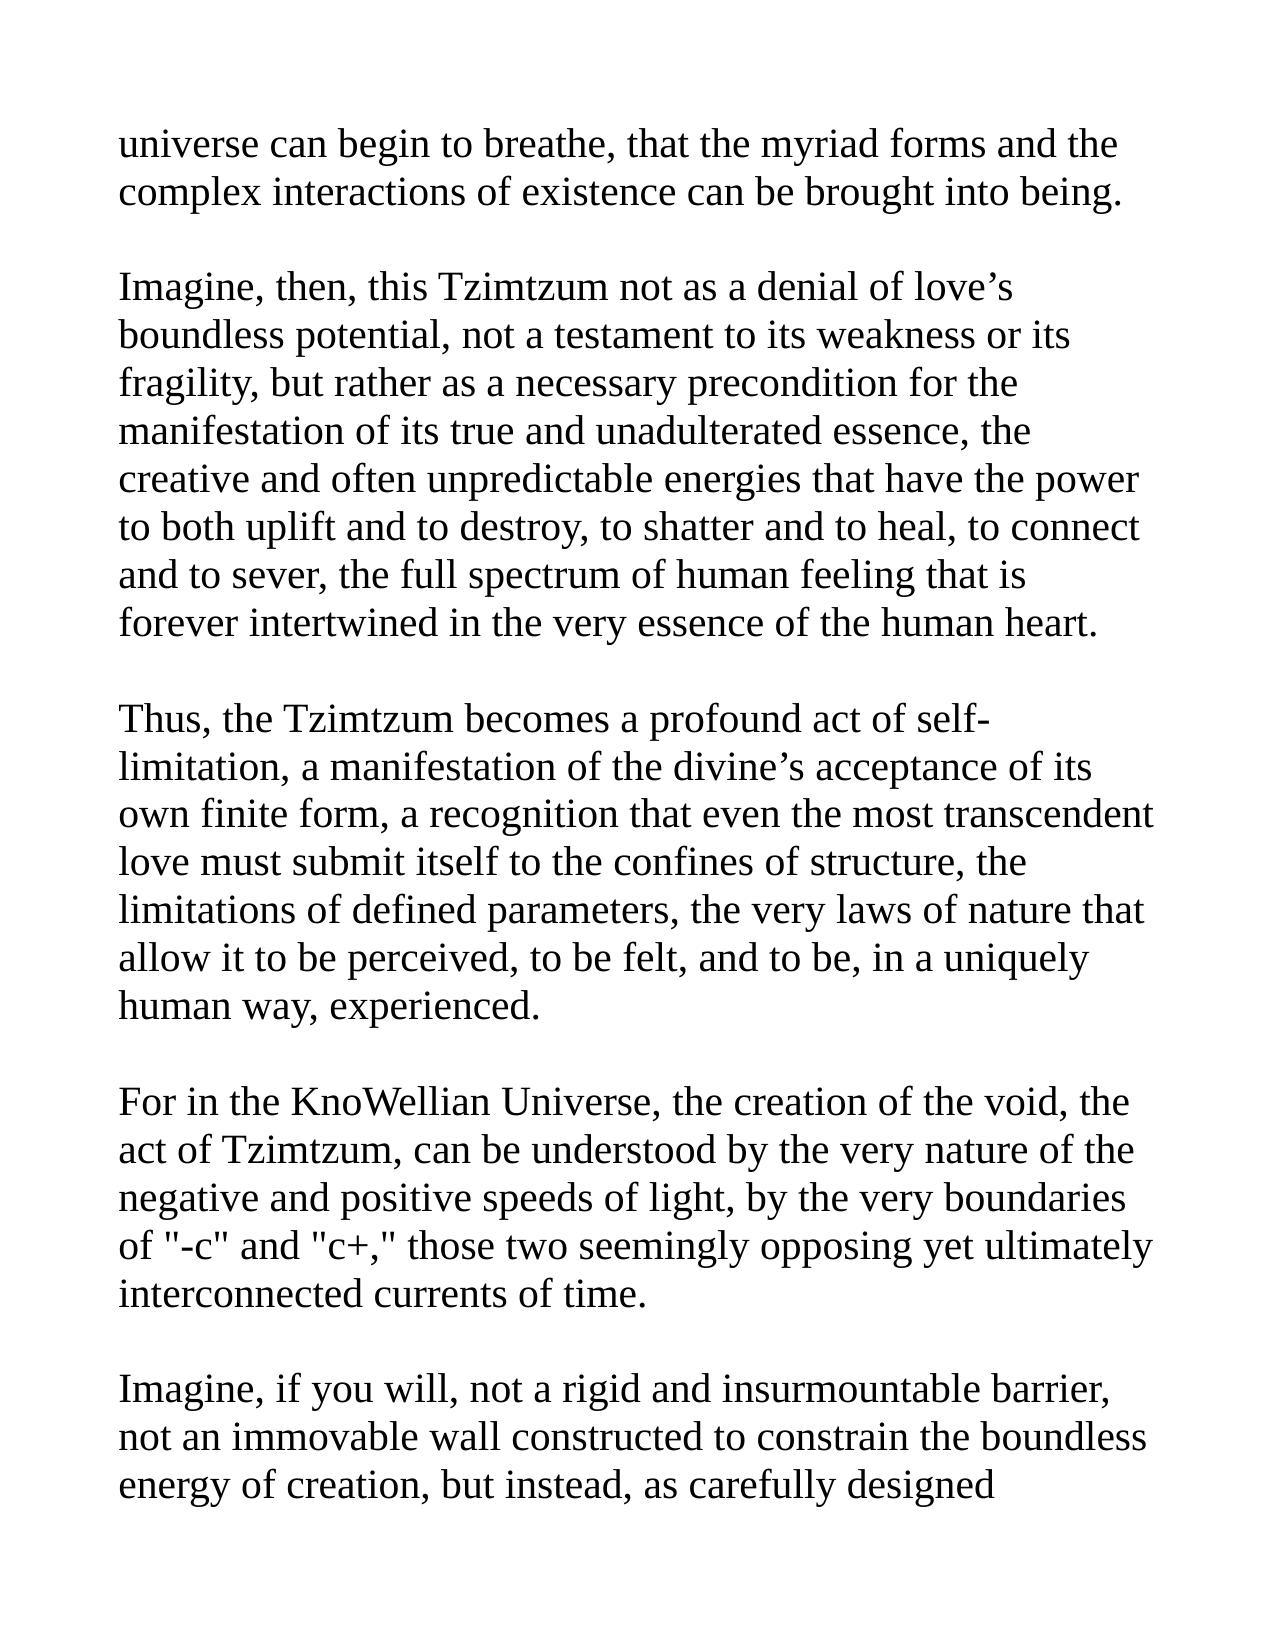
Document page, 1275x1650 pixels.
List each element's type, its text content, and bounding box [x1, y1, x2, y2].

text Thus, the Tzimtzum becomes a profound act of self-limitation, a manifestation of the divine’s acceptance of its own finite form, a recognition that even the most transcendent love must submit itself to the confines of structure, the limitations of defined parameters, the very laws of nature that allow it to be perceived, to be felt, and to be, in a uniquely human way, experienced. [118, 693, 1157, 1028]
text Imagine, then, this Tzimtzum not as a denial of love’s boundless potential, not a testament to its weakness or its fragility, but rather as a necessary precondition for the manifestation of its true and unadulterated essence, the creative and often unpredictable energies that have the power to both uplift and to destroy, to shatter and to heal, to connect and to sever, the full spectrum of human feeling that is forever intertwined in the very essence of the human heart. [118, 262, 1157, 645]
text universe can begin to breathe, that the myriad forms and the complex interactions of existence can be brought into being. [118, 118, 1157, 214]
text For in the KnoWellian Universe, the creation of the void, the act of Tzimtzum, can be understood by the very nature of the negative and positive speeds of light, by the very boundaries of "-c" and "c+," those two seemingly opposing yet ultimately interconnected currents of time. [118, 1076, 1157, 1316]
text Imagine, if you will, not a rigid and insurmountable barrier, not an immovable wall constructed to constrain the boundless energy of creation, but instead, as carefully designed [118, 1364, 1157, 1508]
